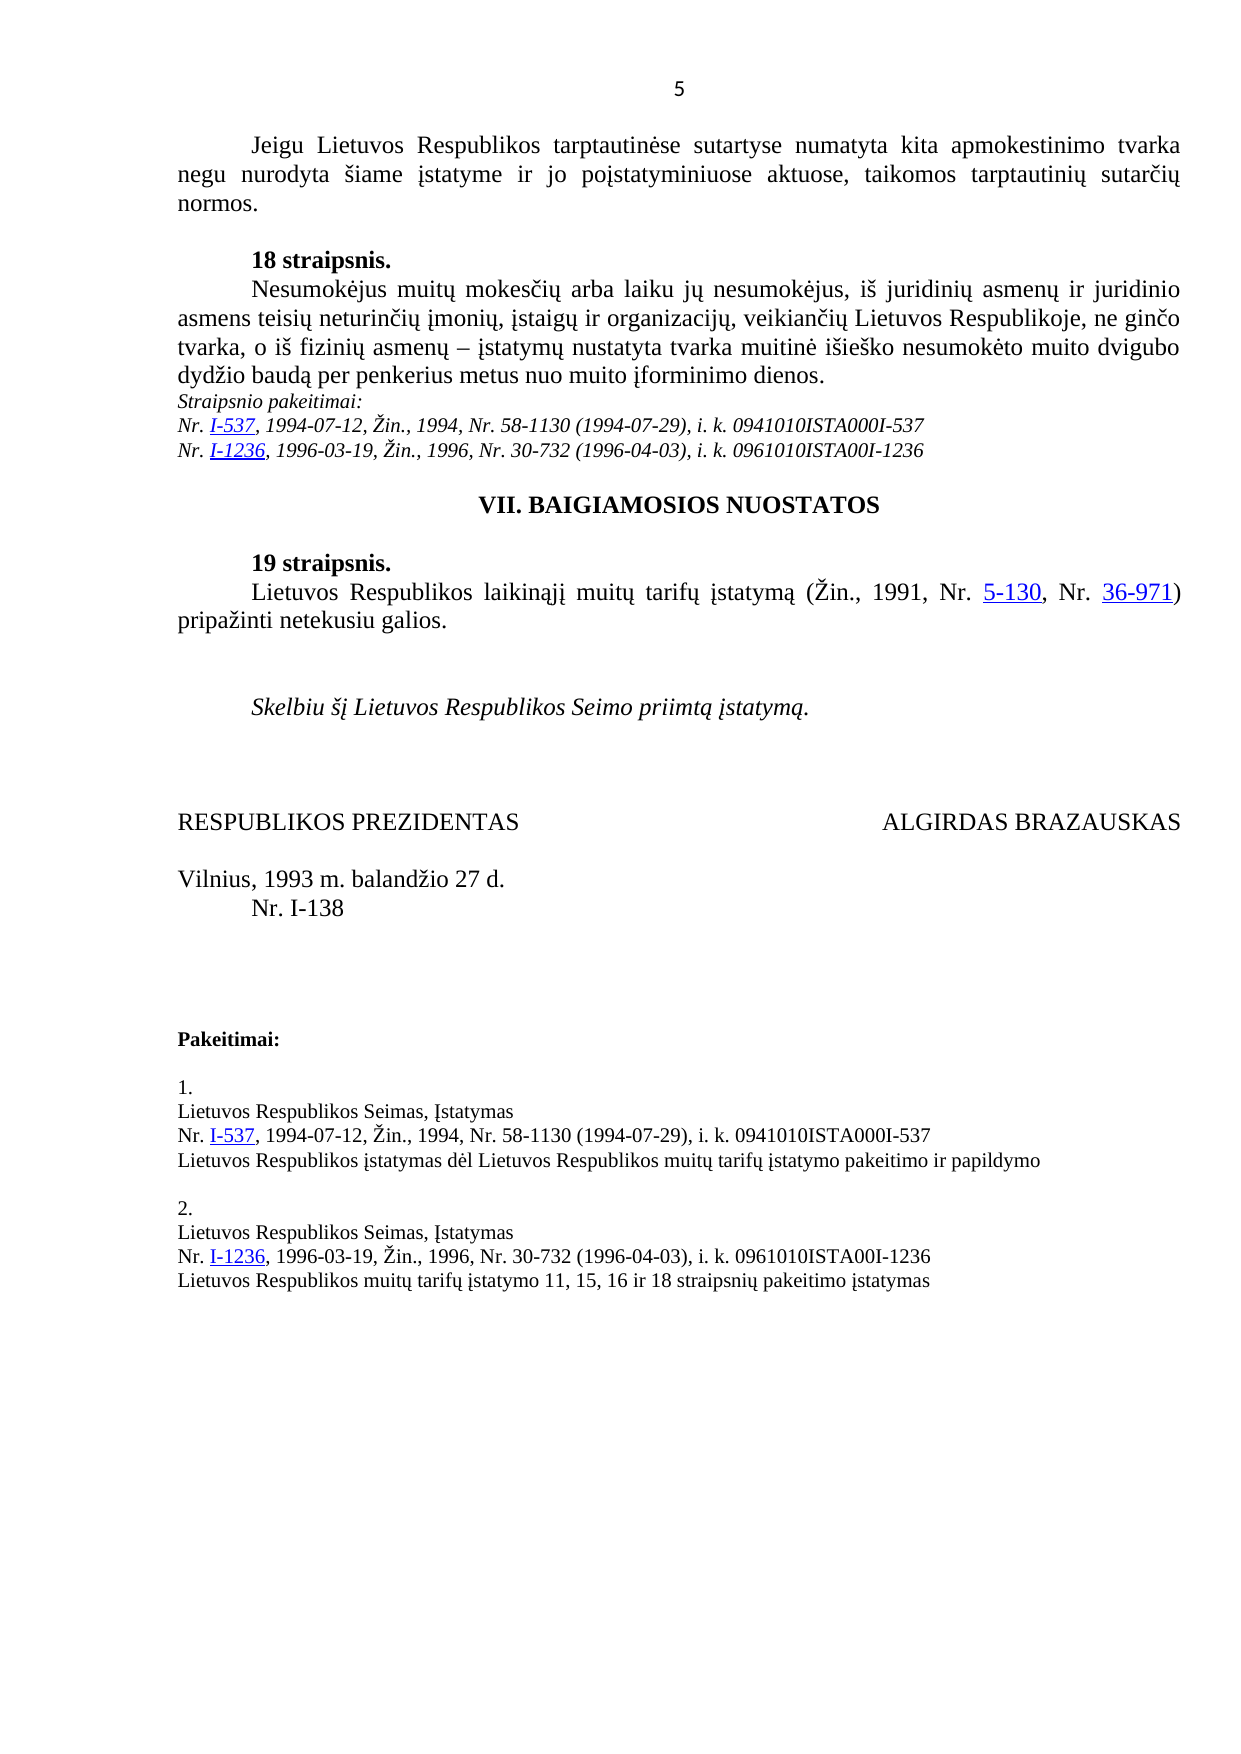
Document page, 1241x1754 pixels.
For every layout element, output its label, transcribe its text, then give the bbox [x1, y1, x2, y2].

text Nr. I-537, 1994-07-12, Žin., 1994, Nr. 58-1130 (1994-07-29), i. k. 0941010ISTA000I-537 [177, 1123, 1181, 1147]
text RESPUBLIKOS PREZIDENTAS ALGIRDAS BRAZAUSKAS [177, 807, 1181, 835]
text 1. [177, 1075, 1181, 1099]
text Lietuvos Respublikos įstatymas dėl Lietuvos Respublikos muitų tarifų įstatymo pakeitimo ir papildymo [177, 1147, 1181, 1172]
text Pakeitimai: [177, 1027, 1181, 1051]
text Vilnius, 1993 m. balandžio 27 d. [177, 864, 1181, 893]
text Nr. I-537, 1994-07-12, Žin., 1994, Nr. 58-1130 (1994-07-29), i. k. 0941010ISTA000I-537 [177, 413, 1181, 437]
text Lietuvos Respublikos muitų tarifų įstatymo 11, 15, 16 ir 18 straipsnių pakeitimo įstatymas [177, 1268, 1181, 1292]
text Nr. I-1236, 1996-03-19, Žin., 1996, Nr. 30-732 (1996-04-03), i. k. 0961010ISTA00I-1236 [177, 1244, 1181, 1268]
text Lietuvos Respublikos Seimas, Įstatymas [177, 1099, 1181, 1123]
text 19 straipsnis. [177, 548, 1181, 577]
text Skelbiu šį Lietuvos Respublikos Seimo priimtą įstatymą. [177, 692, 1181, 720]
text Nesumokėjus muitų mokesčių arba laiku jų nesumokėjus, iš juridinių asmenų ir juridinio asmens teisių neturinčių įmonių, įstaigų ir organizacijų, veikiančių Lietuvos Respublikoje, ne ginčo tvarka, o iš fizinių asmenų – įstatymų nustatyta tvarka muitinė išieško nesumokėto muito dvigubo dydžio baudą per penkerius metus nuo muito įforminimo dienos. [177, 274, 1181, 389]
text 2. [177, 1196, 1181, 1220]
text 18 straipsnis. [177, 246, 1181, 274]
text Straipsnio pakeitimai: [177, 389, 1181, 413]
text Nr. I-138 [177, 893, 1181, 922]
text Lietuvos Respublikos laikinąjį muitų tarifų įstatymą (Žin., 1991, Nr. 5-130, Nr. 36-971) pripažinti netekusiu galios. [177, 577, 1181, 634]
text Jeigu Lietuvos Respublikos tarptautinėse sutartyse numatyta kita apmokestinimo tvarka negu nurodyta šiame įstatyme ir jo poįstatyminiuose aktuose, taikomos tarptautinių sutarčių normos. [177, 131, 1181, 217]
text Lietuvos Respublikos Seimas, Įstatymas [177, 1220, 1181, 1244]
text Nr. I-1236, 1996-03-19, Žin., 1996, Nr. 30-732 (1996-04-03), i. k. 0961010ISTA00I-1236 [177, 437, 1181, 462]
text VII. BAIGIAMOSIOS NUOSTATOS [177, 490, 1181, 519]
